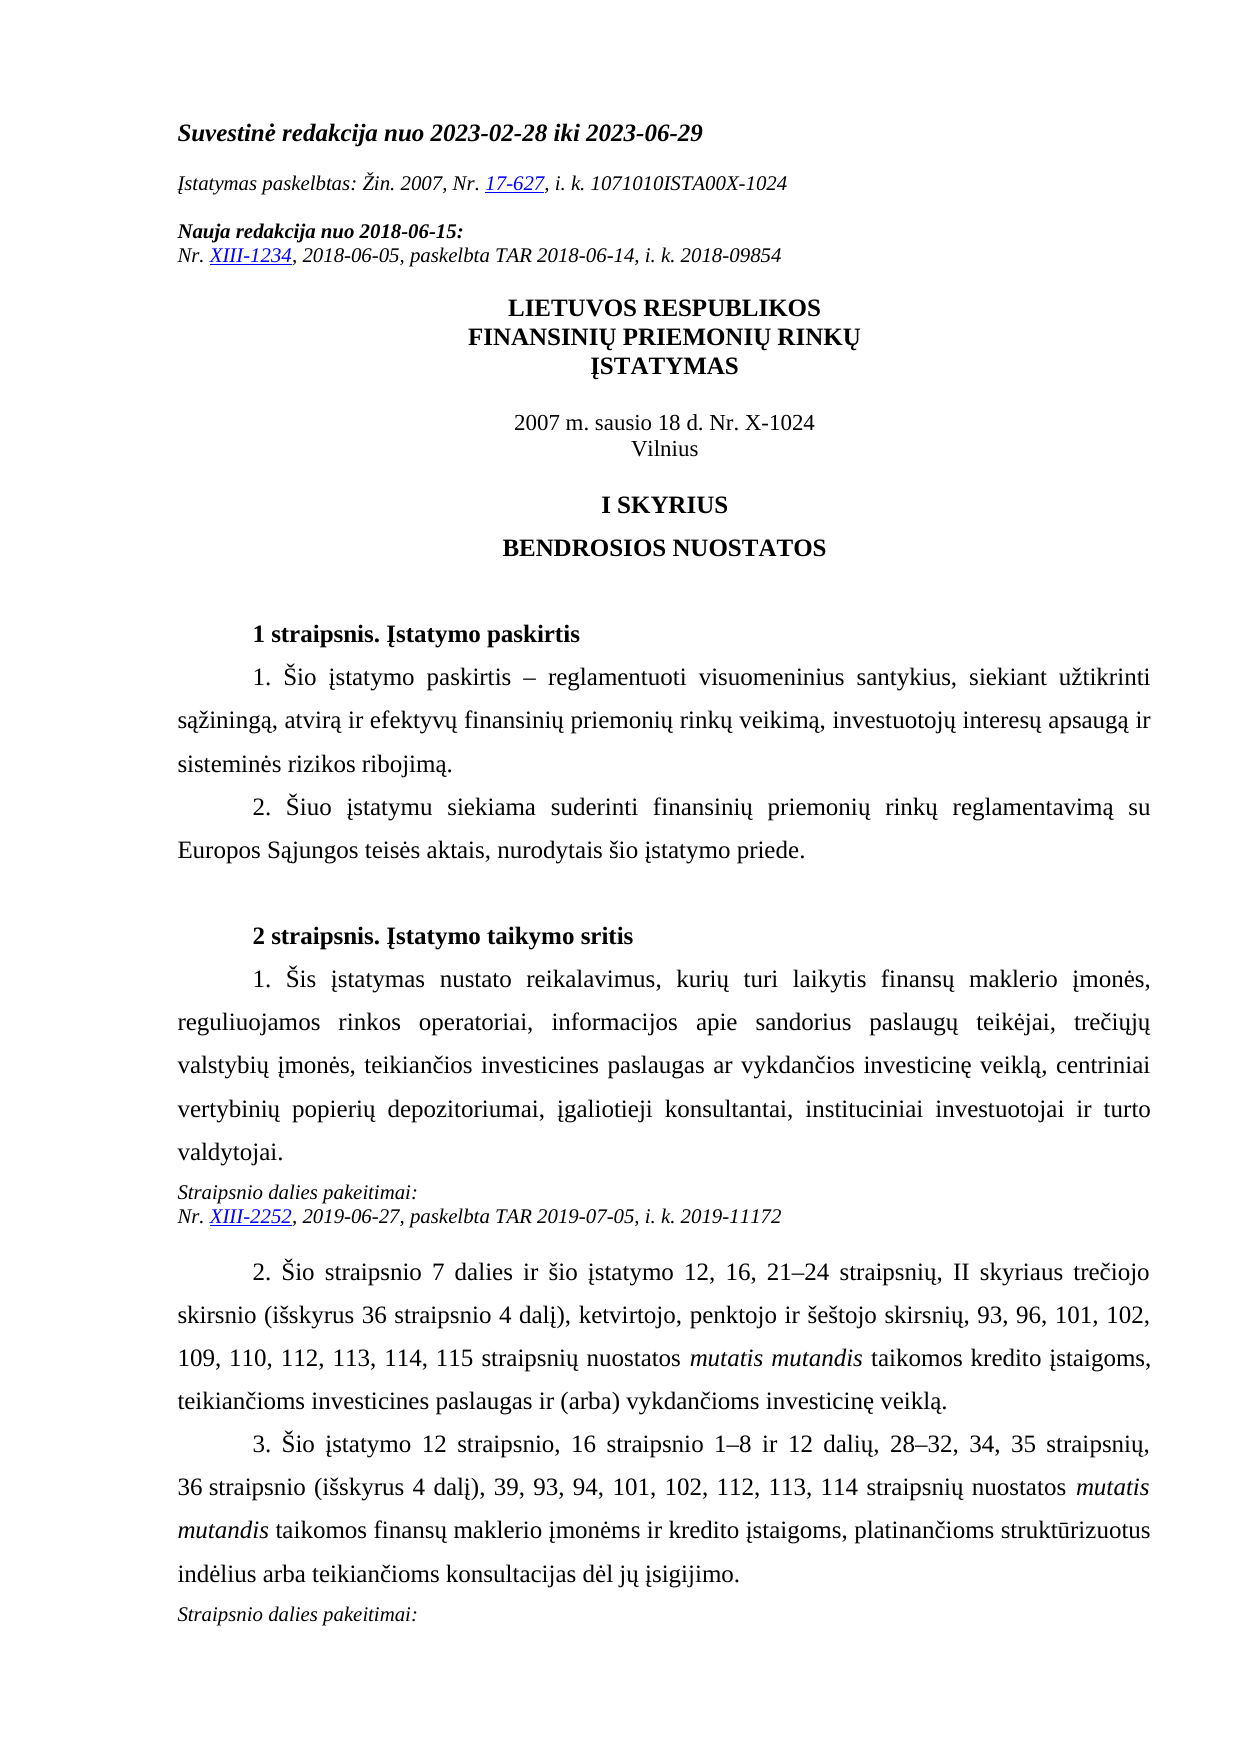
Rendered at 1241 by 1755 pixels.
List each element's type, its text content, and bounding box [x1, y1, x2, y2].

text 2. Šiuo įstatymu siekiama suderinti finansinių priemonių rinkų reglamentavimą su Europos Sąjungos teisės aktais, nurodytais šio įstatymo priede. [177, 792, 1152, 864]
text Straipsnio dalies pakeitimai: [177, 1180, 1152, 1204]
text Suvestinė redakcija nuo 2023-02-28 iki 2023-06-29 [177, 118, 1152, 147]
text LIETUVOS RESPUBLIKOS [177, 293, 1152, 322]
text 2 straipsnis. Įstatymo taikymo sritis [177, 921, 1152, 950]
text 1 straipsnis. Įstatymo paskirtis [177, 619, 1152, 648]
text 3. Šio įstatymo 12 straipsnio, 16 straipsnio 1–8 ir 12 dalių, 28–32, 34, 35 straipsnių, 36 straipsnio (išskyrus 4 dalį), 39, 93, 94, 101, 102, 112, 113, 114 straipsnių nuostatos mutatis mutandis taikomos finansų maklerio įmonėms ir kredito įstaigoms, platinančioms struktūrizuotus indėlius arba teikiančioms konsultacijas dėl jų įsigijimo. [177, 1429, 1152, 1587]
text 2007 m. sausio 18 d. Nr. X-1024 [177, 408, 1152, 435]
text Nauja redakcija nuo 2018-06-15: [177, 219, 1152, 243]
text Vilnius [177, 435, 1152, 461]
text Nr. XIII-1234, 2018-06-05, paskelbta TAR 2018-06-14, i. k. 2018-09854 [177, 243, 1152, 267]
text I SKYRIUS [177, 490, 1152, 519]
text Įstatymas paskelbtas: Žin. 2007, Nr. 17-627, i. k. 1071010ISTA00X-1024 [177, 171, 1152, 195]
text Straipsnio dalies pakeitimai: [177, 1602, 1152, 1626]
text 1. Šio įstatymo paskirtis – reglamentuoti visuomeninius santykius, siekiant užtikrinti sąžiningą, atvirą ir efektyvų finansinių priemonių rinkų veikimą, investuotojų interesų apsaugą ir sisteminės rizikos ribojimą. [177, 662, 1152, 777]
text BENDROSIOS NUOSTATOS [177, 533, 1152, 562]
text Nr. XIII-2252, 2019-06-27, paskelbta TAR 2019-07-05, i. k. 2019-11172 [177, 1204, 1152, 1228]
text 1. Šis įstatymas nustato reikalavimus, kurių turi laikytis finansų maklerio įmonės, reguliuojamos rinkos operatoriai, informacijos apie sandorius paslaugų teikėjai, trečiųjų valstybių įmonės, teikiančios investicines paslaugas ar vykdančios investicinę veiklą, centriniai vertybinių popierių depozitoriumai, įgaliotieji konsultantai, instituciniai investuotojai ir turto valdytojai. [177, 964, 1152, 1166]
text 2. Šio straipsnio 7 dalies ir šio įstatymo 12, 16, 21–24 straipsnių, II skyriaus trečiojo skirsnio (išskyrus 36 straipsnio 4 dalį), ketvirtojo, penktojo ir šeštojo skirsnių, 93, 96, 101, 102, 109, 110, 112, 113, 114, 115 straipsnių nuostatos mutatis mutandis taikomos kredito įstaigoms, teikiančioms investicines paslaugas ir (arba) vykdančioms investicinę veiklą. [177, 1257, 1152, 1415]
text FINANSINIŲ PRIEMONIŲ RINKŲ [177, 322, 1152, 351]
text ĮSTATYMAS [177, 351, 1152, 380]
